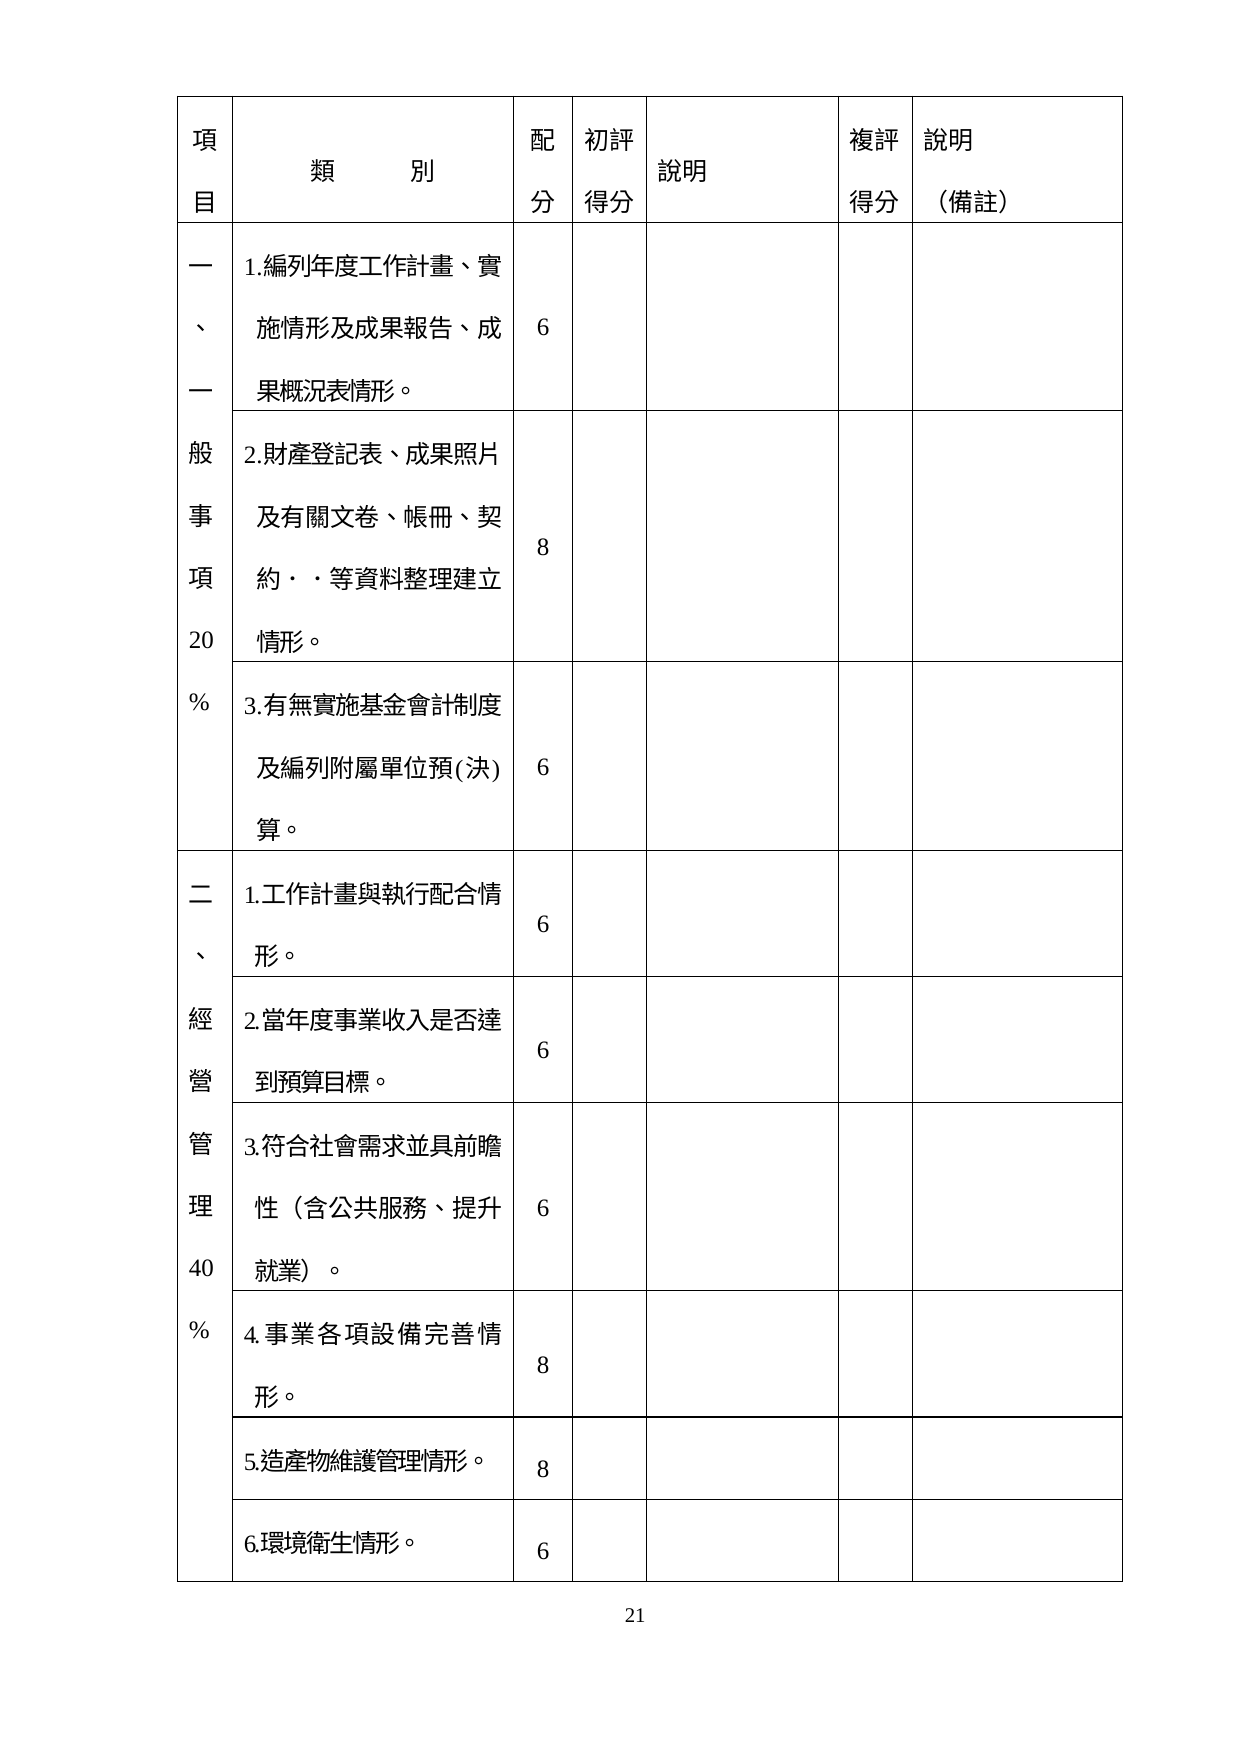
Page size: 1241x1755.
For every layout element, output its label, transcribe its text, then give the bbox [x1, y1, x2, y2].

table_cell [573, 1103, 646, 1290]
table_cell 2.財產登記表、成果照片及有關文卷、帳冊、契約．．等資料整理建立情形。 [233, 411, 513, 661]
table_cell 6.環境衛生情形。 [233, 1500, 513, 1581]
table_cell [839, 662, 912, 850]
table_cell [839, 1500, 912, 1581]
table_cell [913, 1103, 1122, 1290]
table_cell 8 [514, 1291, 572, 1416]
table_cell [839, 411, 912, 661]
table_cell 6 [514, 1500, 572, 1581]
table_cell 一、一般事項 20% [178, 223, 232, 850]
table_cell [573, 1500, 646, 1581]
table_cell [839, 1291, 912, 1416]
table_cell [913, 223, 1122, 410]
table_cell [573, 977, 646, 1102]
table_cell [647, 851, 838, 976]
table_cell [647, 411, 838, 661]
table_cell 8 [514, 411, 572, 661]
table_cell 類 別 [233, 97, 513, 222]
table_cell [647, 223, 838, 410]
table_cell 6 [514, 851, 572, 976]
table_cell [839, 1418, 912, 1499]
table_cell 2.當年度事業收入是否達到預算目標。 [233, 977, 513, 1102]
table_cell [647, 662, 838, 850]
table_cell 6 [514, 1103, 572, 1290]
table_cell 項 目 [178, 97, 232, 222]
table_cell 複評 得分 [839, 97, 912, 222]
table_cell [573, 223, 646, 410]
table_cell 8 [514, 1418, 572, 1499]
table_cell [647, 977, 838, 1102]
table_cell 5.造產物維護管理情形。 [233, 1418, 513, 1499]
table_cell [913, 1500, 1122, 1581]
table_cell 6 [514, 662, 572, 850]
table_cell [913, 851, 1122, 976]
table_cell 3.有無實施基金會計制度及編列附屬單位預(決)算。 [233, 662, 513, 850]
table_cell [913, 1291, 1122, 1416]
table_cell [839, 1103, 912, 1290]
table_cell [573, 411, 646, 661]
table_cell [913, 411, 1122, 661]
table_cell [913, 977, 1122, 1102]
table_cell [647, 1103, 838, 1290]
table_cell 初評得分 [573, 97, 646, 222]
table_cell 二、經營管理 40% [178, 851, 232, 1581]
table_cell 說明 （備註） [913, 97, 1122, 222]
table_cell [839, 851, 912, 976]
table_cell [839, 977, 912, 1102]
table_cell [647, 1291, 838, 1416]
table_cell 4.事業各項設備完善情形。 [233, 1291, 513, 1416]
table_cell [913, 1418, 1122, 1499]
table_cell [647, 1500, 838, 1581]
table_cell [839, 223, 912, 410]
table_cell 1.編列年度工作計畫、實施情形及成果報告、成果概況表情形。 [233, 223, 513, 410]
table_cell 1.工作計畫與執行配合情形。 [233, 851, 513, 976]
table_cell 3.符合社會需求並具前瞻性（含公共服務、提升就業）。 [233, 1103, 513, 1290]
table_cell [573, 1418, 646, 1499]
table_cell [573, 1291, 646, 1416]
table_cell [913, 662, 1122, 850]
table_cell 配分 [514, 97, 572, 222]
table_cell [573, 662, 646, 850]
table_cell 6 [514, 977, 572, 1102]
table_cell [647, 1418, 838, 1499]
table_cell [573, 851, 646, 976]
table_cell 6 [514, 223, 572, 410]
table_cell 說明 [647, 97, 838, 222]
